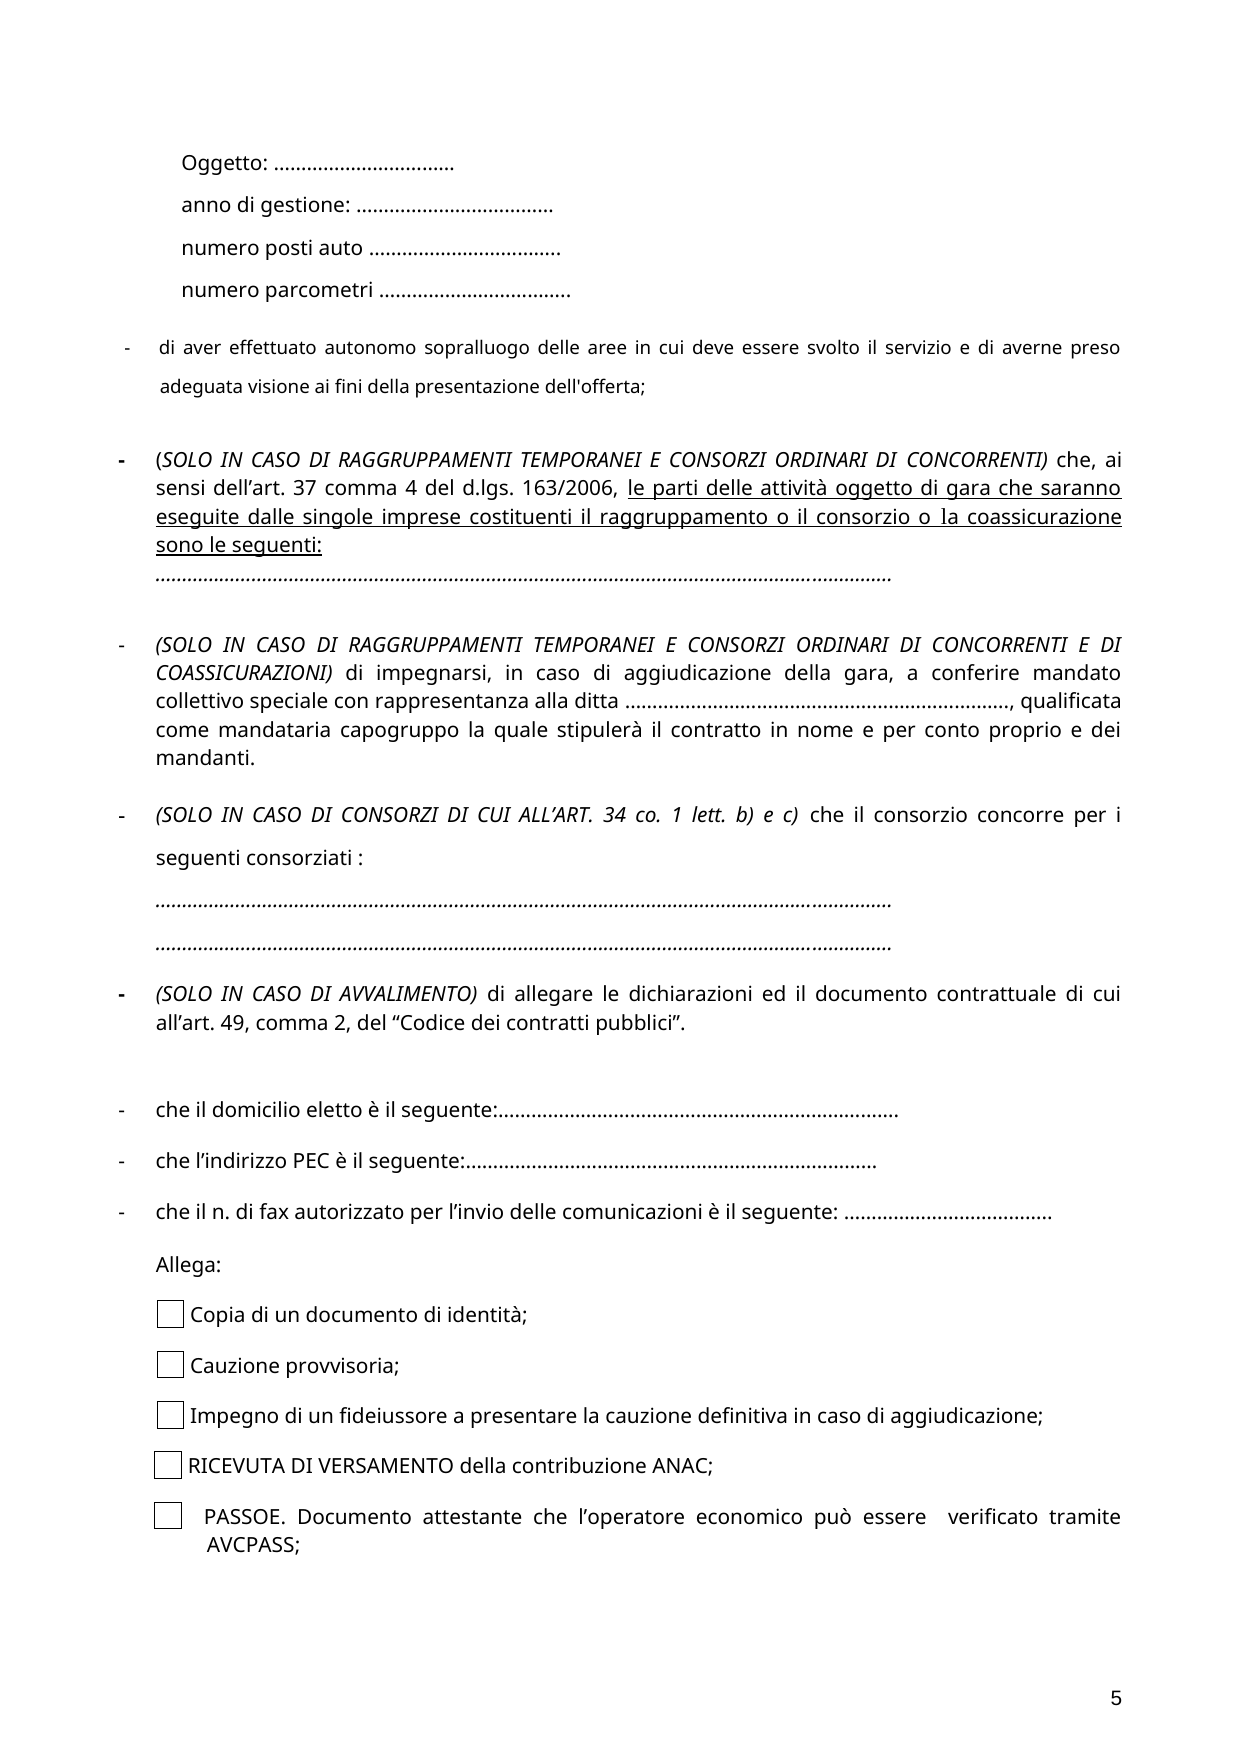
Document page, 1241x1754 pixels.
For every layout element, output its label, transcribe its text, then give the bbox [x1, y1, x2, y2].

text Allega: [156, 1250, 1122, 1279]
text anno di gestione: ……………………………… [159, 190, 1122, 219]
text PASSOE. Documento attestante che l’operatore economico può essere verificato tramite AVCPASS; [153, 1501, 1122, 1559]
text Oggetto: …………………………… [159, 148, 1122, 176]
text numero posti auto …………………………….. [159, 233, 1122, 261]
text Copia di un documento di identità; [118, 1299, 1122, 1329]
text - che il n. di fax autorizzato per l’invio delle comunicazioni è il seguente: ……………………………….. [118, 1197, 1122, 1226]
text - che il domicilio eletto è il seguente:………………………………………………………………. [118, 1095, 1122, 1124]
text ……………………………………………………………………………………………………………..……….… [156, 559, 1122, 587]
text ……………………………………………………………………………………………………………..……….… [156, 886, 1122, 914]
text Impegno di un fideiussore a presentare la cauzione definitiva in caso di aggiudicazione; [156, 1400, 1122, 1429]
text Cauzione provvisoria; [156, 1350, 1122, 1379]
list di aver effettuato autonomo sopralluogo delle aree in cui deve essere svolto il servizio e di averne preso adeguata visione ai fini della presentazione dell'offerta; [124, 335, 1122, 398]
text ……………………………………………………………………………………………………………..……….… [156, 928, 1122, 957]
text - che l’indirizzo PEC è il seguente:………………………………………………………………… [118, 1146, 1122, 1175]
text - (SOLO IN CASO DI RAGGRUPPAMENTI TEMPORANEI E CONSORZI ORDINARI DI CONCORRENTI E DI COASSICURAZIONI) di impegnarsi, in caso di aggiudicazione della gara, a conferire mandato collettivo speciale con rappresentanza alla ditta ……………………………………………………………., qualificata come mandataria capogruppo la quale stipulerà il contratto in nome e per conto proprio e dei mandanti. [118, 630, 1122, 772]
text - (SOLO IN CASO DI AVVALIMENTO) di allegare le dichiarazioni ed il documento contrattuale di cui all’art. 49, comma 2, del “Codice dei contratti pubblici”. [118, 979, 1122, 1036]
list (SOLO IN CASO DI CONSORZI DI CUI ALL’ART. 34 co. 1 lett. b) e c) che il consorzio concorre per i seguenti consorziati : [118, 800, 1122, 871]
text numero parcometri …………………………….. [159, 275, 1122, 304]
text - (SOLO IN CASO DI RAGGRUPPAMENTI TEMPORANEI E CONSORZI ORDINARI DI CONCORRENTI) che, ai sensi dell’art. 37 comma 4 del d.lgs. 163/2006, le parti delle attività oggetto di gara che saranno eseguite dalle singole imprese costituenti il raggruppamento o il consorzio o la coassicurazione sono le seguenti: [118, 445, 1122, 559]
text RICEVUTA DI VERSAMENTO della contribuzione ANAC; [153, 1450, 1122, 1480]
